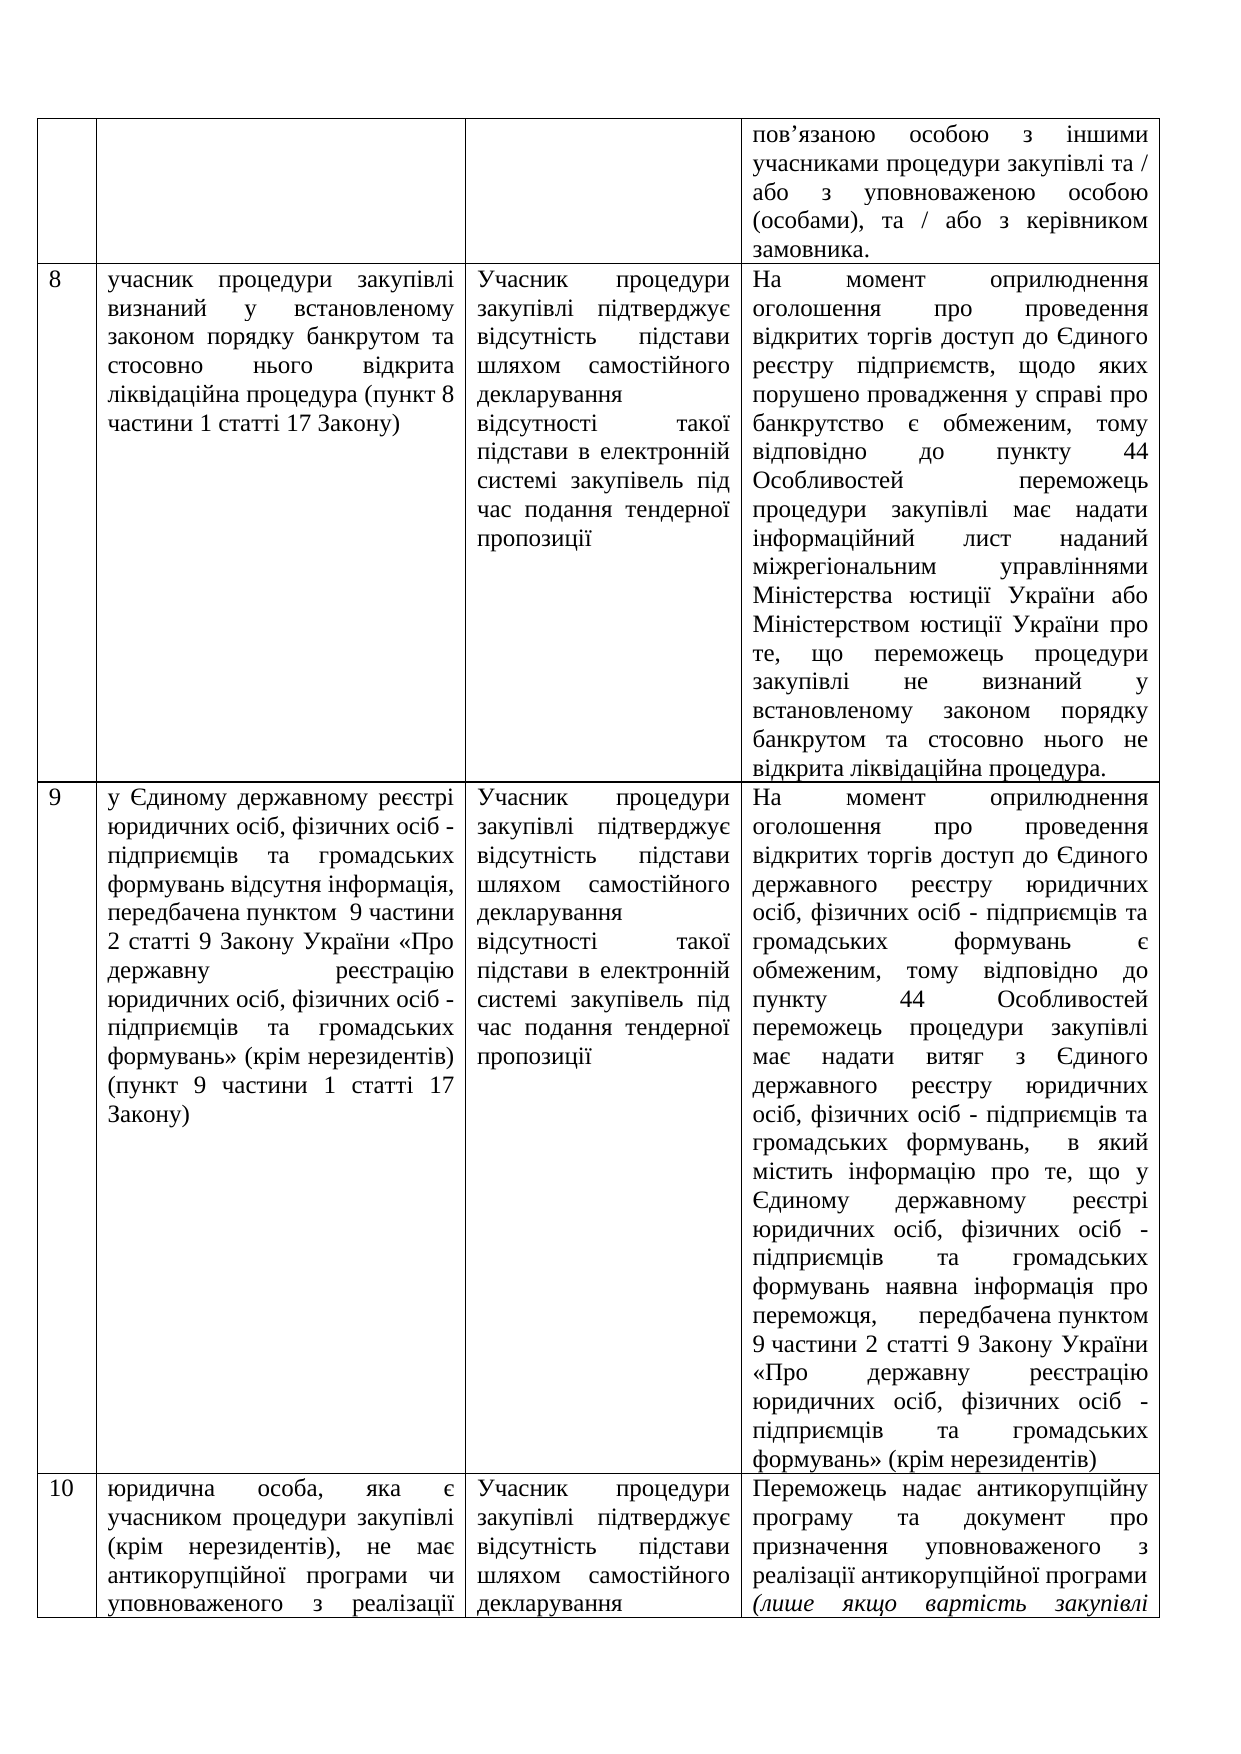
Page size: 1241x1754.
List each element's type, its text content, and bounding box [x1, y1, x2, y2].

table_cell На момент оприлюднення оголошення про проведення відкритих торгів доступ до Єдиного державного реєстру юридичних осіб, фізичних осіб - підприємців та громадських формувань є обмеженим, тому відповідно до пункту 44 Особливостей переможець процедури закупівлі має надати витяг з Єдиного державного реєстру юридичних осіб, фізичних осіб - підприємців та громадських формувань, в який містить інформацію про те, що у Єдиному державному реєстрі юридичних осіб, фізичних осіб - підприємців та громадських формувань наявна інформація про переможця, передбачена пунктом 9 частини 2 статті 9 Закону України «Про державну реєстрацію юридичних осіб, фізичних осіб - підприємців та громадських формувань» (крім нерезидентів) [742, 783, 1159, 1472]
table_cell 8 [38, 264, 96, 781]
table_cell Переможець надає антикорупційну програму та документ про призначення уповноваженого з реалізації антикорупційної програми (лише якщо вартість закупівлі [742, 1474, 1159, 1617]
table_cell 9 [38, 783, 96, 1472]
table_cell [38, 119, 96, 263]
table_cell юридична особа, яка є учасником процедури закупівлі (крім нерезидентів), не має антикорупційної програми чи уповноваженого з реалізації [97, 1474, 465, 1617]
table_cell Учасник процедури закупівлі підтверджує відсутність підстави шляхом самостійного декларування відсутності такої підстави в електронній системі закупівель під час подання тендерної пропозиції [466, 783, 741, 1472]
table_cell На момент оприлюднення оголошення про проведення відкритих торгів доступ до Єдиного реєстру підприємств, щодо яких порушено провадження у справі про банкрутство є обмеженим, тому відповідно до пункту 44 Особливостей переможець процедури закупівлі має надати інформаційний лист наданий міжрегіональним управліннями Міністерства юстиції України або Міністерством юстиції України про те, що переможець процедури закупівлі не визнаний у встановленому законом порядку банкрутом та стосовно нього не відкрита ліквідаційна процедура. [742, 264, 1159, 781]
table_cell [97, 119, 465, 263]
table_cell учасник процедури закупівлі визнаний у встановленому законом порядку банкрутом та стосовно нього відкрита ліквідаційна процедура (пункт 8 частини 1 статті 17 Закону) [97, 264, 465, 781]
table_cell Учасник процедури закупівлі підтверджує відсутність підстави шляхом самостійного декларування відсутності такої підстави в електронній системі закупівель під час подання тендерної пропозиції [466, 264, 741, 781]
table_cell у Єдиному державному реєстрі юридичних осіб, фізичних осіб - підприємців та громадських формувань відсутня інформація, передбачена пунктом 9 частини 2 статті 9 Закону України «Про державну реєстрацію юридичних осіб, фізичних осіб - підприємців та громадських формувань» (крім нерезидентів) (пункт 9 частини 1 статті 17 Закону) [97, 783, 465, 1472]
table_cell [466, 119, 741, 263]
table_cell Учасник процедури закупівлі підтверджує відсутність підстави шляхом самостійного декларування [466, 1474, 741, 1617]
table_cell пов’язаною особою з іншими учасниками процедури закупівлі та / або з уповноваженою особою (особами), та / або з керівником замовника. [742, 119, 1159, 263]
table_cell 10 [38, 1474, 96, 1617]
